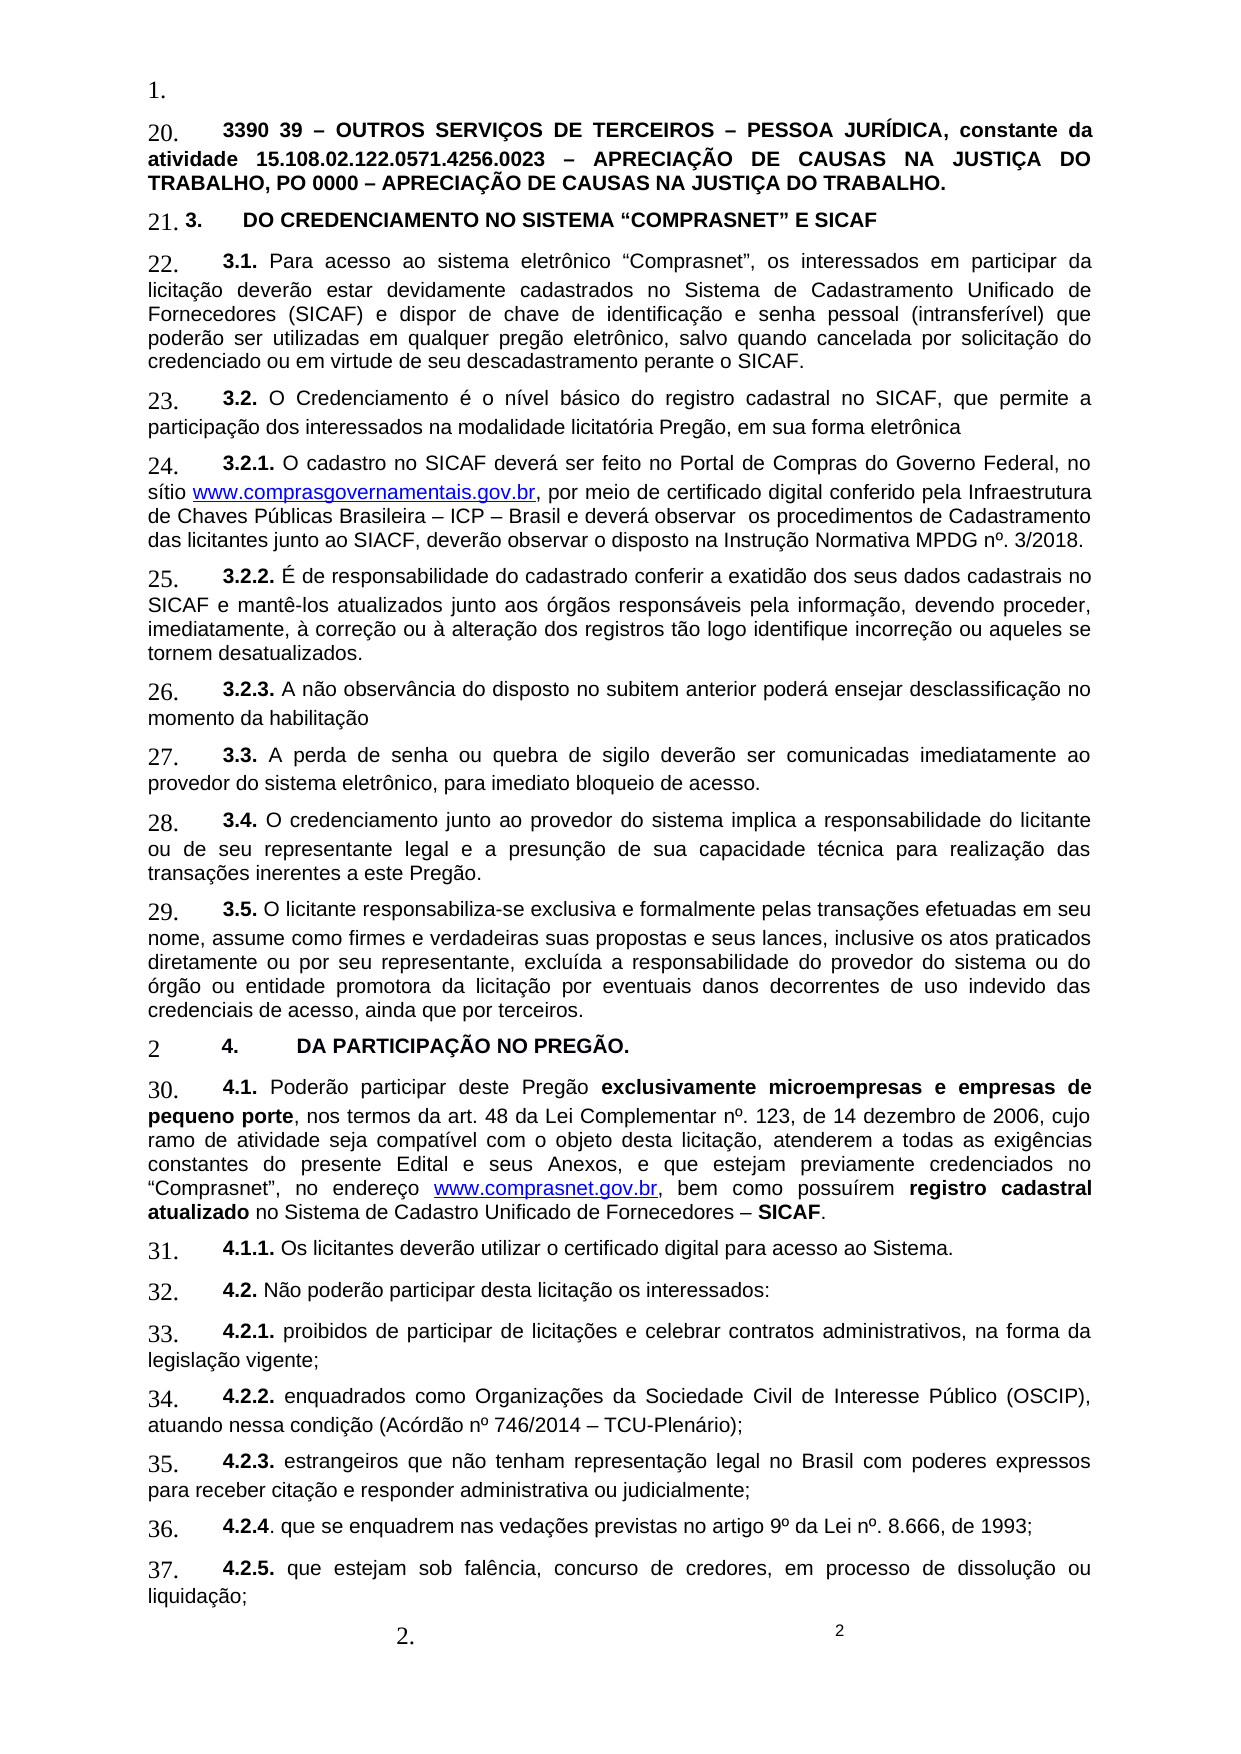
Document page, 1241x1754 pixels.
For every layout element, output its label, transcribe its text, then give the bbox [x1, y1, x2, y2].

subtitle 4.1. Poderão participar deste Pregão exclusivamente microempresas e empresas de pequeno porte, nos termos da art. 48 da Lei Complementar nº. 123, de 14 dezembro de 2006, cujo ramo de atividade seja compatível com o objeto desta licitação, atenderem a todas as exigências constantes do presente Edital e seus Anexos, e que estejam previamente credenciados no “Comprasnet”, no endereço www.comprasnet.gov.br, bem como possuírem registro cadastral atualizado no Sistema de Cadastro Unificado de Fornecedores – SICAF. [148, 1075, 1092, 1224]
subtitle 4.2.1. proibidos de participar de licitações e celebrar contratos administrativos, na forma da legislação vigente; [148, 1319, 1092, 1371]
subtitle 3.5. O licitante responsabiliza-se exclusiva e formalmente pelas transações efetuadas em seu nome, assume como firmes e verdadeiras suas propostas e seus lances, inclusive os atos praticados diretamente ou por seu representante, excluída a responsabilidade do provedor do sistema ou do órgão ou entidade promotora da licitação por eventuais danos decorrentes de uso indevido das credenciais de acesso, ainda que por terceiros. [148, 897, 1092, 1021]
subtitle 3.1. Para acesso ao sistema eletrônico “Comprasnet”, os interessados em participar da licitação deverão estar devidamente cadastrados no Sistema de Cadastramento Unificado de Fornecedores (SICAF) e dispor de chave de identificação e senha pessoal (intransferível) que poderão ser utilizadas em qualquer pregão eletrônico, salvo quando cancelada por solicitação do credenciado ou em virtude de seu descadastramento perante o SICAF. [148, 249, 1092, 373]
subtitle 3.2.2. É de responsabilidade do cadastrado conferir a exatidão dos seus dados cadastrais no SICAF e mantê-los atualizados junto aos órgãos responsáveis pela informação, devendo proceder, imediatamente, à correção ou à alteração dos registros tão logo identifique incorreção ou aqueles se tornem desatualizados. [148, 564, 1092, 665]
subtitle 4.2. Não poderão participar desta licitação os interessados: [148, 1277, 1092, 1306]
subtitle 3.4. O credenciamento junto ao provedor do sistema implica a responsabilidade do licitante ou de seu representante legal e a presunção de sua capacidade técnica para realização das transações inerentes a este Pregão. [148, 808, 1092, 884]
subtitle 3.2.3. A não observância do disposto no subitem anterior poderá ensejar desclassificação no momento da habilitação [148, 677, 1092, 730]
subtitle 4.2.5. que estejam sob falência, concurso de credores, em processo de dissolução ou liquidação; [148, 1556, 1092, 1608]
subtitle 4.2.3. estrangeiros que não tenham representação legal no Brasil com poderes expressos para receber citação e responder administrativa ou judicialmente; [148, 1449, 1092, 1502]
list 4. DA PARTICIPAÇÃO NO PREGÃO. [148, 1034, 1092, 1063]
subtitle 4.2.4. que se enquadrem nas vedações previstas no artigo 9º da Lei nº. 8.666, de 1993; [148, 1514, 1092, 1543]
subtitle 3.2.1. O cadastro no SICAF deverá ser feito no Portal de Compras do Governo Federal, no sítio www.comprasgovernamentais.gov.br, por meio de certificado digital conferido pela Infraestrutura de Chaves Públicas Brasileira – ICP – Brasil e deverá observar os procedimentos de Cadastramento das licitantes junto ao SIACF, deverão observar o disposto na Instrução Normativa MPDG nº. 3/2018. [148, 451, 1092, 552]
subtitle 3. DO CREDENCIAMENTO NO SISTEMA “COMPRASNET” E SICAF [148, 207, 1092, 236]
subtitle 3.3. A perda de senha ou quebra de sigilo deverão ser comunicadas imediatamente ao provedor do sistema eletrônico, para imediato bloqueio de acesso. [148, 742, 1092, 795]
subtitle 3.2. O Credenciamento é o nível básico do registro cadastral no SICAF, que permite a participação dos interessados na modalidade licitatória Pregão, em sua forma eletrônica [148, 386, 1092, 438]
subtitle 3390 39 – OUTROS SERVIÇOS DE TERCEIROS – PESSOA JURÍDICA, constante da atividade 15.108.02.122.0571.4256.0023 – APRECIAÇÃO DE CAUSAS NA JUSTIÇA DO TRABALHO, PO 0000 – APRECIAÇÃO DE CAUSAS NA JUSTIÇA DO TRABALHO. [148, 118, 1092, 195]
subtitle 4.2.2. enquadrados como Organizações da Sociedade Civil de Interesse Público (OSCIP), atuando nessa condição (Acórdão nº 746/2014 – TCU-Plenário); [148, 1384, 1092, 1437]
subtitle 4.1.1. Os licitantes deverão utilizar o certificado digital para acesso ao Sistema. [148, 1236, 1092, 1265]
